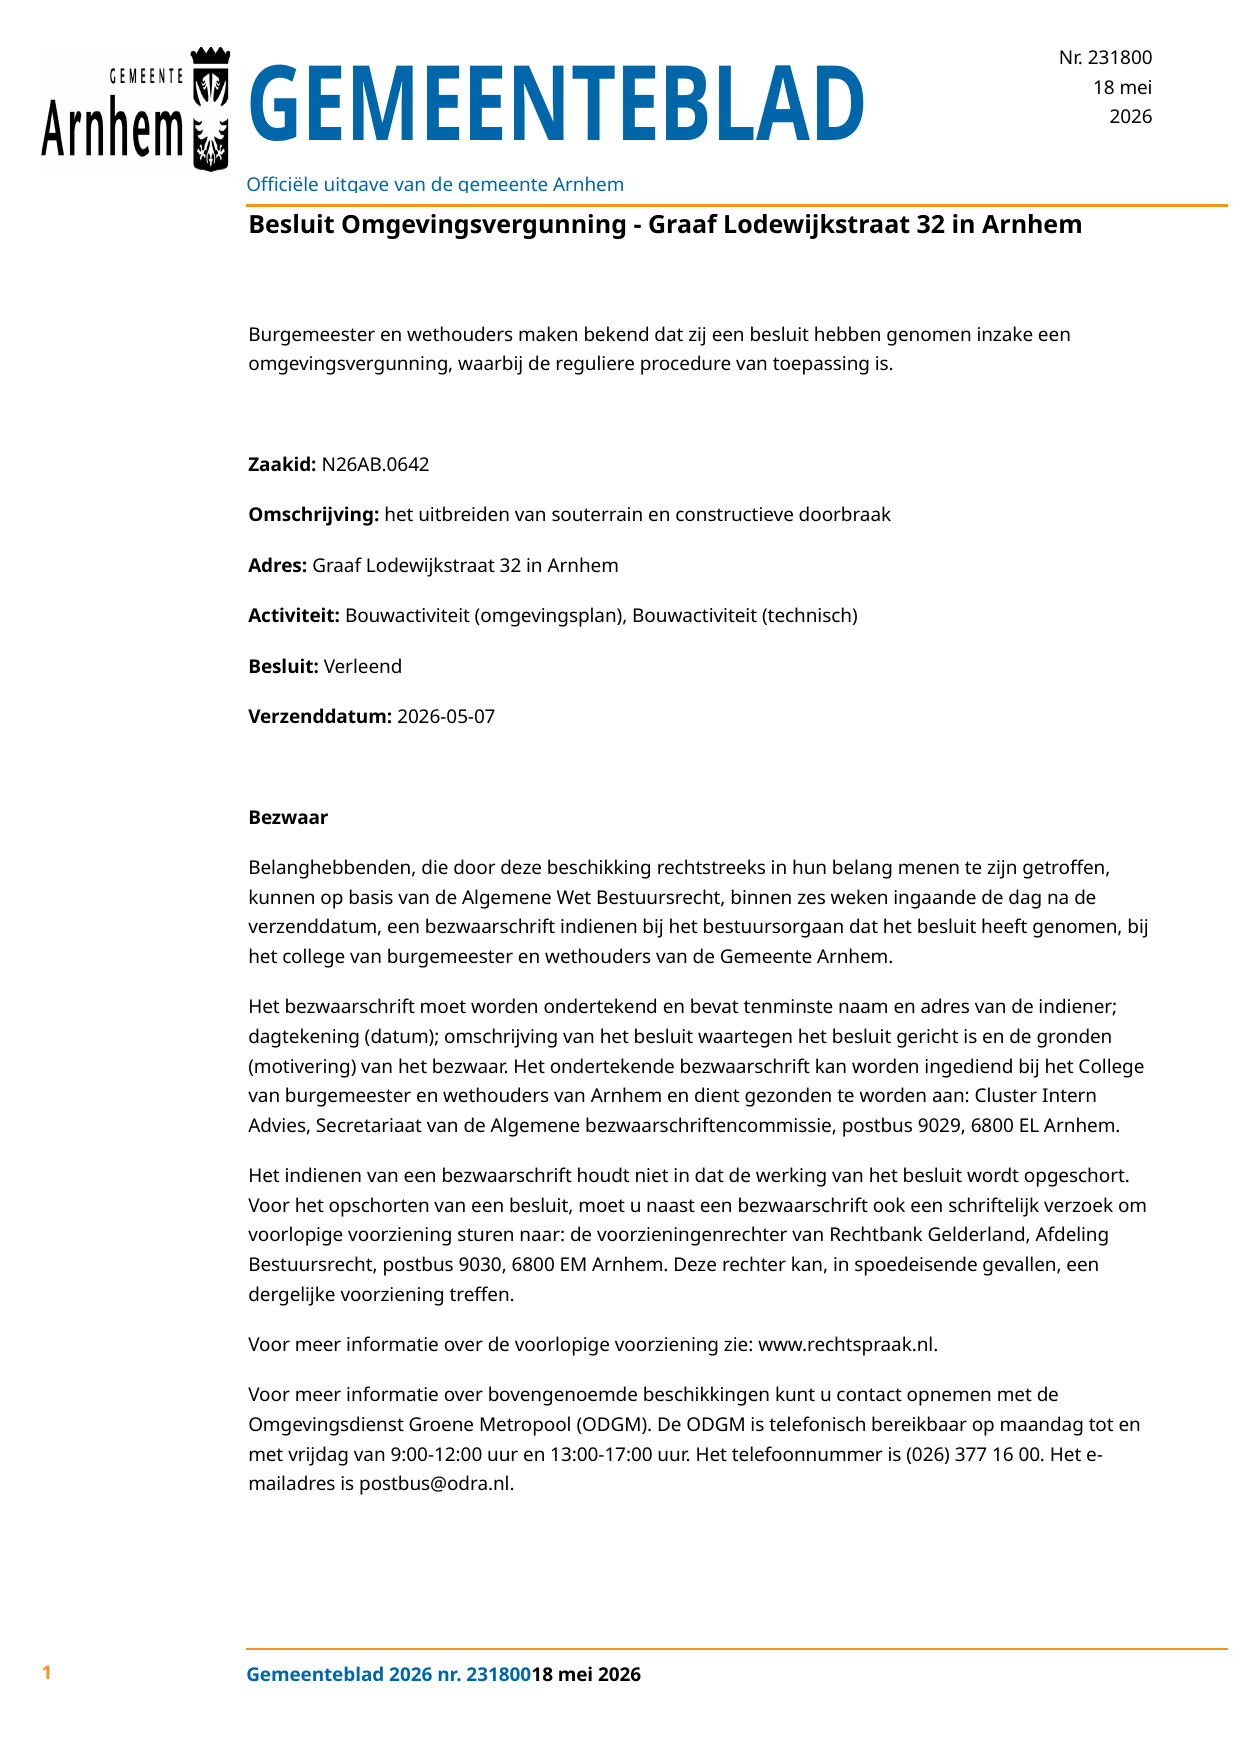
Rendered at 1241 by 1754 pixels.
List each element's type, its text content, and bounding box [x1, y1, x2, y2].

text Activiteit: Bouwactiviteit (omgevingsplan), Bouwactiviteit (technisch) [248, 602, 1152, 628]
text Voor meer informatie over bovengenoemde beschikkingen kunt u contact opnemen met de Omgevingsdienst Groene Metropool (ODGM). De ODGM is telefonisch bereikbaar op maandag tot en met vrijdag van 9:00-12:00 uur en 13:00-17:00 uur. Het telefoonnummer is (026) 377 16 00. Het e-mailadres is postbus@odra.nl. [248, 1382, 1152, 1496]
text Het bezwaarschrift moet worden ondertekend en bevat tenminste naam en adres van de indiener; dagtekening (datum); omschrijving van het besluit waartegen het besluit gericht is en de gronden (motivering) van het bezwaar. Het ondertekende bezwaarschrift kan worden ingediend bij het College van burgemeester en wethouders van Arnhem en dient gezonden te worden aan: Cluster Intern Advies, Secretariaat van de Algemene bezwaarschriftencommissie, postbus 9029, 6800 EL Arnhem. [248, 994, 1152, 1138]
text Zaakid: N26AB.0642 [248, 451, 1152, 477]
text Bezwaar [248, 804, 1152, 830]
text Voor meer informatie over de voorlopige voorziening zie: www.rechtspraak.nl. [248, 1331, 1152, 1357]
text Burgemeester en wethouders maken bekend dat zij een besluit hebben genomen inzake een omgevingsvergunning, waarbij de reguliere procedure van toepassing is. [248, 321, 1152, 376]
text Omschrijving: het uitbreiden van souterrain en constructieve doorbraak [248, 502, 1152, 527]
text Verzenddatum: 2026-05-07 [248, 703, 1152, 729]
text Besluit Omgevingsvergunning - Graaf Lodewijkstraat 32 in Arnhem [248, 207, 1152, 241]
text Besluit: Verleend [248, 653, 1152, 678]
picture [41, 47, 231, 172]
text Belanghebbenden, die door deze beschikking rechtstreeks in hun belang menen te zijn getroffen, kunnen op basis van de Algemene Wet Bestuursrecht, binnen zes weken ingaande de dag na de verzenddatum, een bezwaarschrift indienen bij het bestuursorgaan dat het besluit heeft genomen, bij het college van burgemeester en wethouders van de Gemeente Arnhem. [248, 854, 1152, 969]
text Adres: Graaf Lodewijkstraat 32 in Arnhem [248, 552, 1152, 578]
text Het indienen van een bezwaarschrift houdt niet in dat de werking van het besluit wordt opgeschort. Voor het opschorten van een besluit, moet u naast een bezwaarschrift ook een schriftelijk verzoek om voorlopige voorziening sturen naar: de voorzieningenrechter van Rechtbank Gelderland, Afdeling Bestuursrecht, postbus 9030, 6800 EM Arnhem. Deze rechter kan, in spoedeisende gevallen, een dergelijke voorziening treffen. [248, 1162, 1152, 1306]
